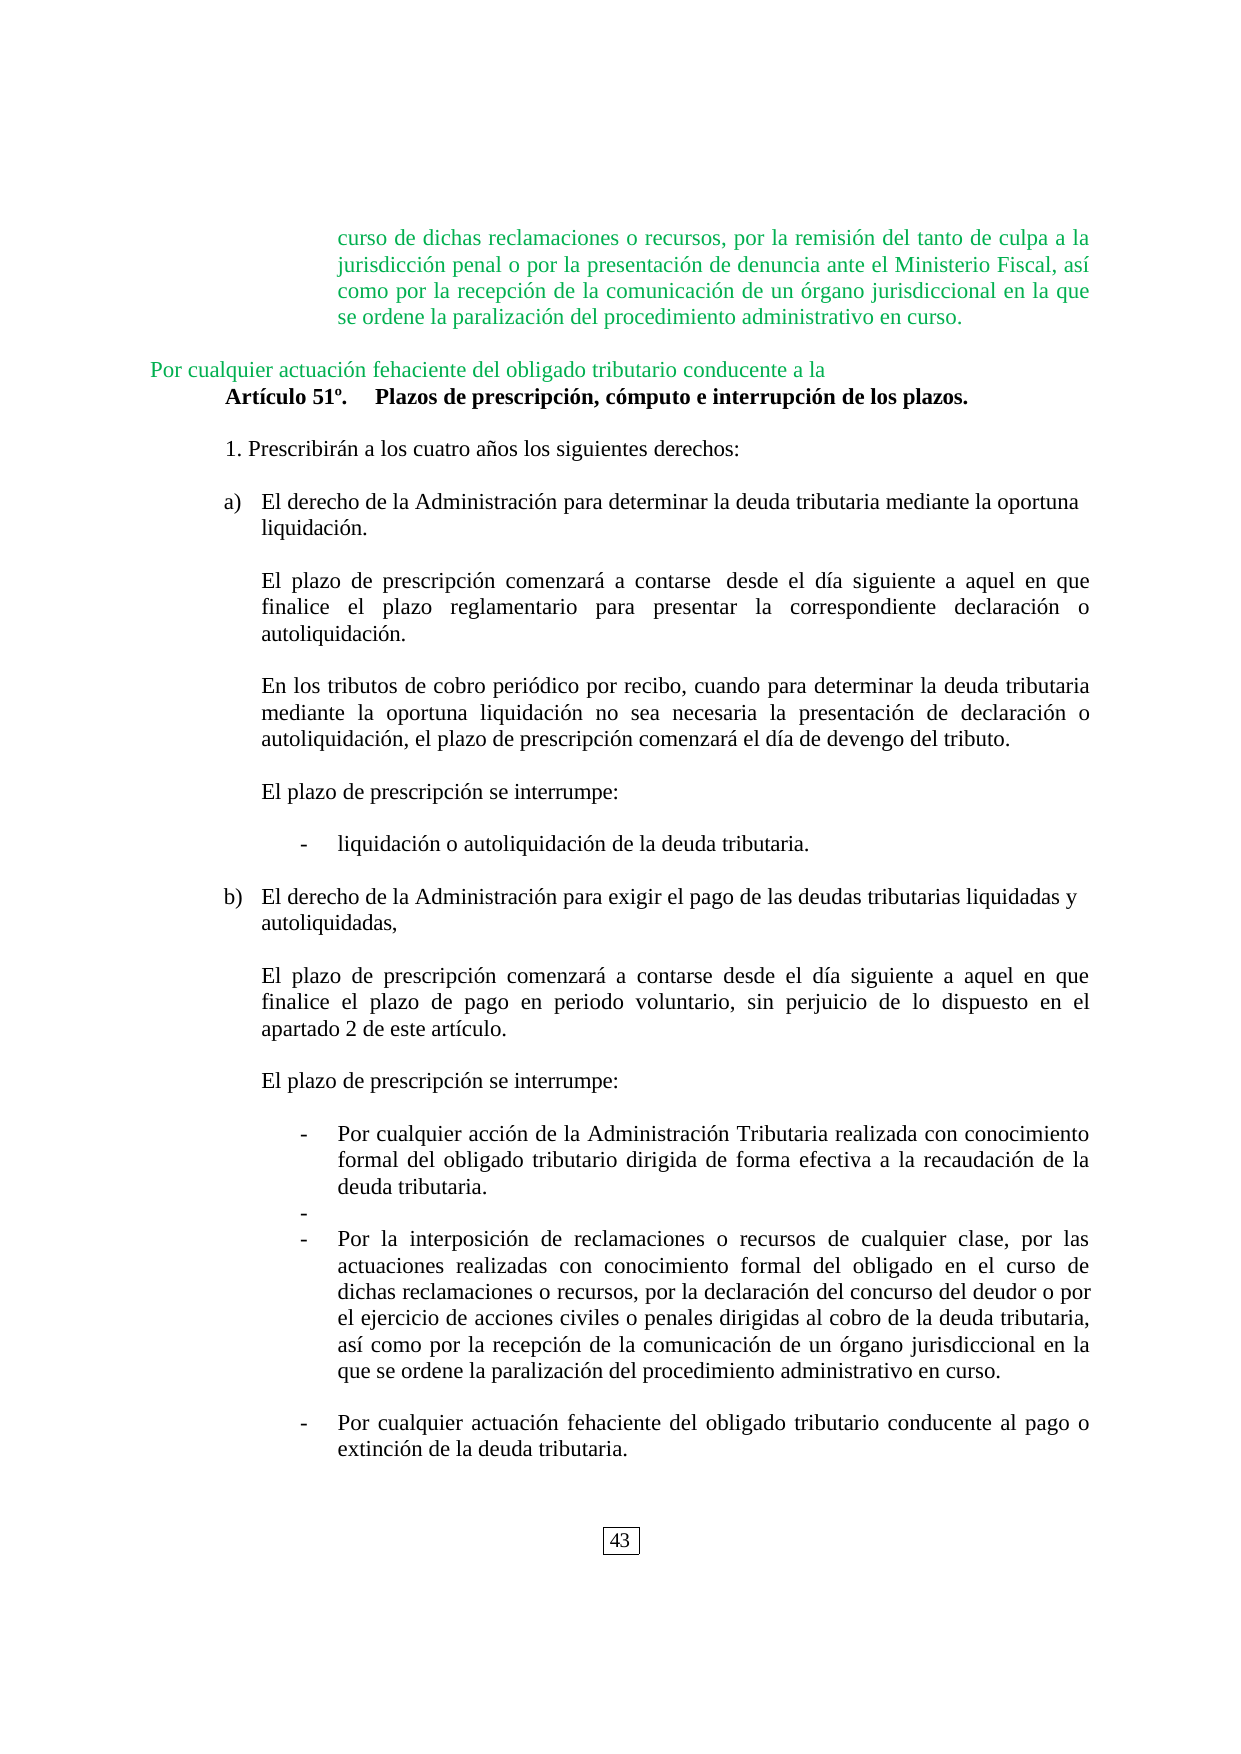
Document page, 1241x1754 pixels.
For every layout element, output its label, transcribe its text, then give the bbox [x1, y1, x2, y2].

text curso de dichas reclamaciones o recursos, por la remisión del tanto de culpa a la jurisdicción penal o por la presentación de denuncia ante el Ministerio Fiscal, así como por la recepción de la comunicación de un órgano jurisdiccional en la que se ordene la paralización del procedimiento administrativo en curso. [337, 224, 1091, 330]
subtitle Artículo 51º. Plazos de prescripción, cómputo e interrupción de los plazos. [225, 383, 1107, 409]
list Por la interposición de reclamaciones o recursos de cualquier clase, por las actuaciones realizadas con conocimiento formal del obligado en el curso de dichas reclamaciones o recursos, por la declaración del concurso del deudor o por el ejercicio de acciones civiles o penales dirigidas al cobro de la deuda tributaria, así como por la recepción de la comunicación de un órgano jurisdiccional en la que se ordene la paralización del procedimiento administrativo en curso. [300, 1225, 1091, 1383]
text En los tributos de cobro periódico por recibo, cuando para determinar la deuda tributaria mediante la oportuna liquidación no sea necesaria la presentación de declaración o autoliquidación, el plazo de prescripción comenzará el día de devengo del tributo. [261, 672, 1091, 751]
list El derecho de la Administración para exigir el pago de las deudas tributarias liquidadas y autoliquidadas, [223, 884, 1090, 935]
list Por cualquier actuación fehaciente del obligado tributario conducente al pago o extinción de la deuda tributaria. [300, 1410, 1091, 1462]
text - [300, 1199, 1107, 1225]
text Por cualquier actuación fehaciente del obligado tributario conducente a la [150, 356, 1107, 383]
text El plazo de prescripción se interrumpe: [261, 778, 1107, 804]
text - liquidación o autoliquidación de la deuda tributaria. [300, 831, 1107, 857]
list Prescribirán a los cuatro años los siguientes derechos: [225, 435, 1107, 462]
text El plazo de prescripción se interrumpe: [261, 1067, 1107, 1094]
text El plazo de prescripción comenzará a contarse desde el día siguiente a aquel en que finalice el plazo reglamentario para presentar la correspondiente declaración o autoliquidación. [261, 567, 1091, 646]
list Por cualquier acción de la Administración Tributaria realizada con conocimiento formal del obligado tributario dirigida de forma efectiva a la recaudación de la deuda tributaria. [300, 1120, 1091, 1199]
list El derecho de la Administración para determinar la deuda tributaria mediante la oportuna liquidación. [223, 488, 1090, 541]
text El plazo de prescripción comenzará a contarse desde el día siguiente a aquel en que finalice el plazo de pago en periodo voluntario, sin perjuicio de lo dispuesto en el apartado 2 de este artículo. [261, 962, 1091, 1041]
